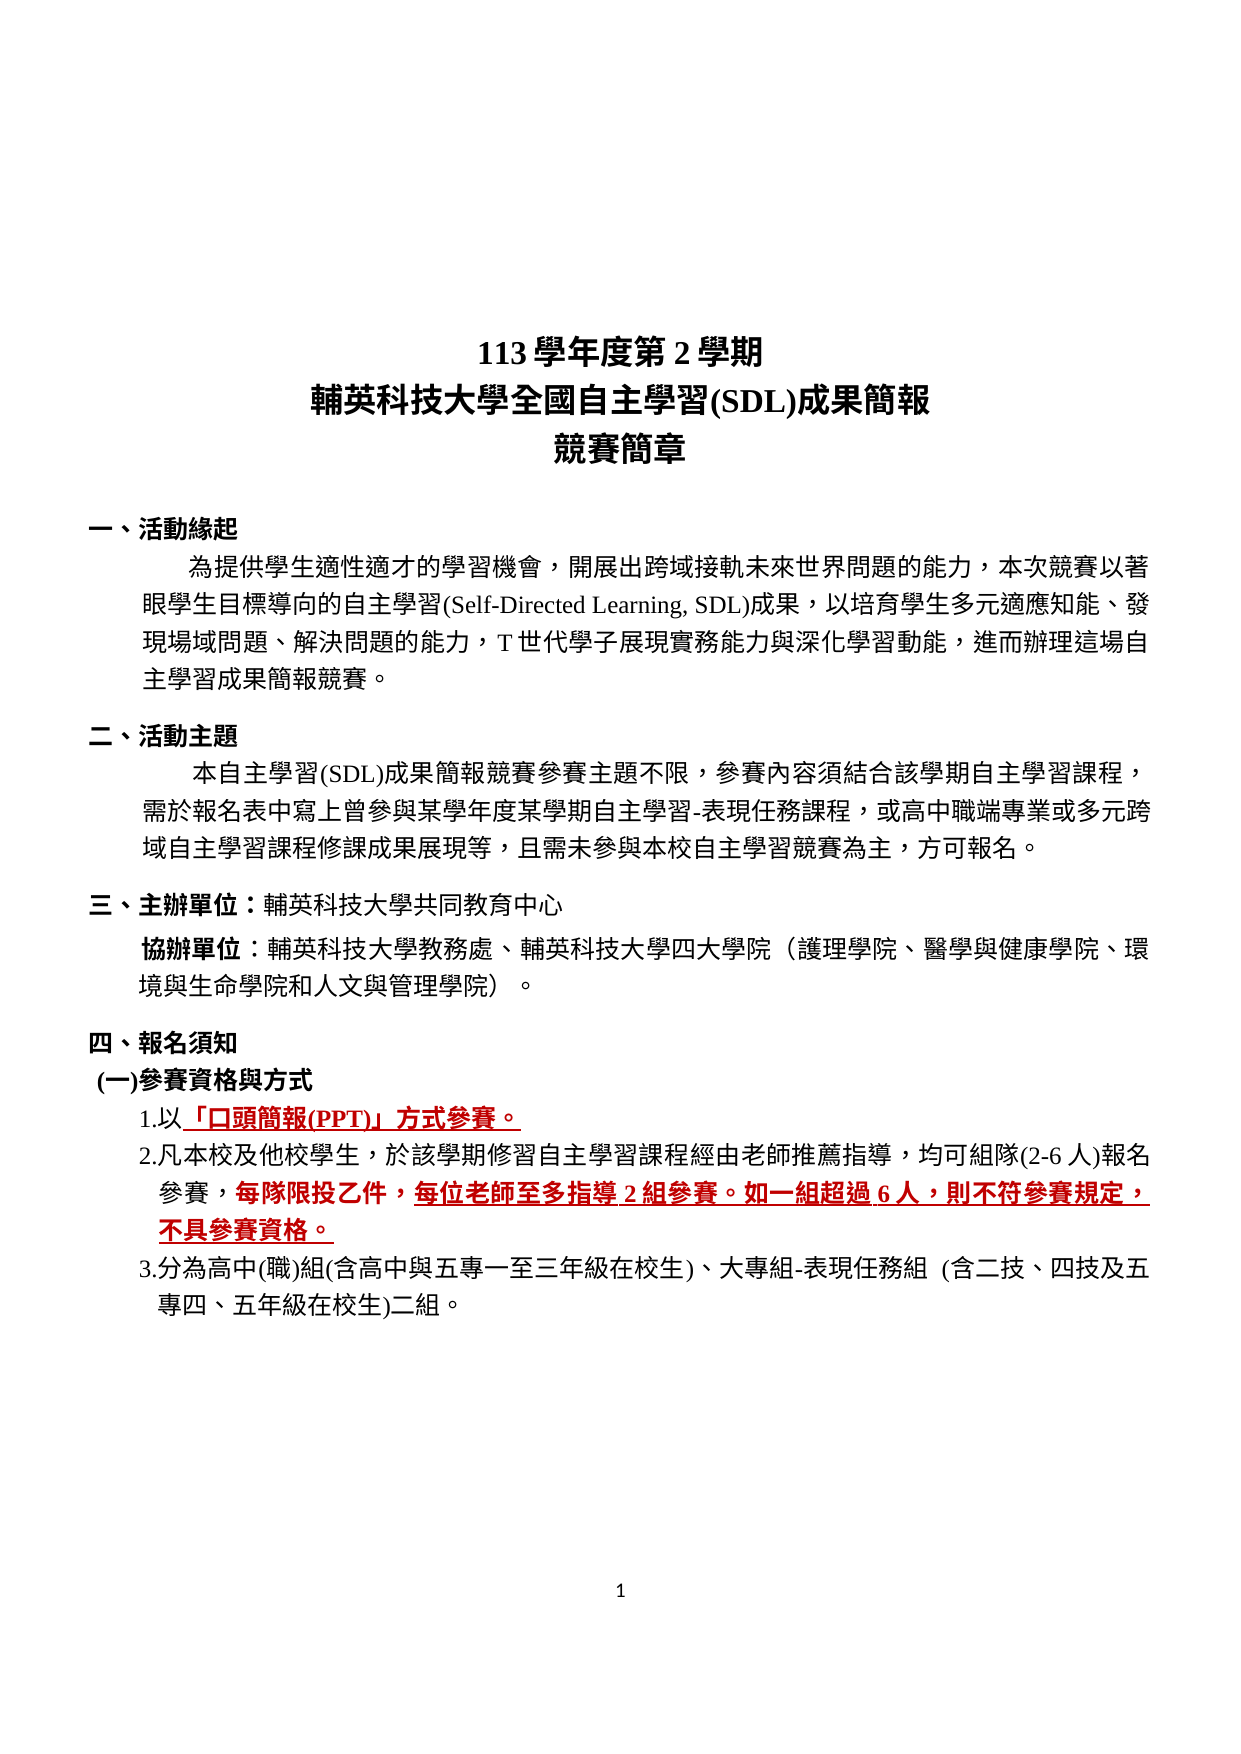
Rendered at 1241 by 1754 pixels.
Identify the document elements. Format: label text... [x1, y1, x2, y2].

text 一、活動緣起 [89, 509, 1152, 546]
text 2.凡本校及他校學生，於該學期修習自主學習課程經由老師推薦指導，均可組隊(2-6人)報名參賽，每隊限投乙件，每位老師至多指導2組參賽。如一組超過6人，則不符參賽規定，不具參賽資格。 [139, 1135, 1152, 1247]
text 為提供學生適性適才的學習機會，開展出跨域接軌未來世界問題的能力，本次競賽以著眼學生目標導向的自主學習(Self-Directed Learning, SDL)成果，以培育學生多元適應知能、發現場域問題、解決問題的能力，T世代學子展現實務能力與深化學習動能，進而辦理這場自主學習成果簡報競賽。 [142, 546, 1152, 696]
text (一)參賽資格與方式 [97, 1060, 1152, 1097]
text 四、報名須知 [89, 1022, 1152, 1060]
text 本自主學習(SDL)成果簡報競賽參賽主題不限，參賽內容須結合該學期自主學習課程，需於報名表中寫上曾參與某學年度某學期自主學習-表現任務課程，或高中職端專業或多元跨域自主學習課程修課成果展現等，且需未參與本校自主學習競賽為主，方可報名。 [142, 753, 1152, 865]
text 競賽簡章 [89, 422, 1152, 471]
text 3.分為高中(職)組(含高中與五專一至三年級在校生)、大專組-表現任務組 (含二技、四技及五專四、五年級在校生)二組。 [139, 1247, 1152, 1322]
text 協辦單位：輔英科技大學教務處、輔英科技大學四大學院（護理學院、醫學與健康學院、環境與生命學院和人文與管理學院）。 [89, 928, 1152, 1003]
text 輔英科技大學全國自主學習(SDL)成果簡報 [89, 374, 1152, 422]
text 三、主辦單位：輔英科技大學共同教育中心 [89, 884, 1152, 922]
text 二、活動主題 [89, 715, 1152, 753]
text 113學年度第2學期 [89, 326, 1152, 374]
text 1.以「口頭簡報(PPT)」方式參賽。 [139, 1097, 1152, 1135]
